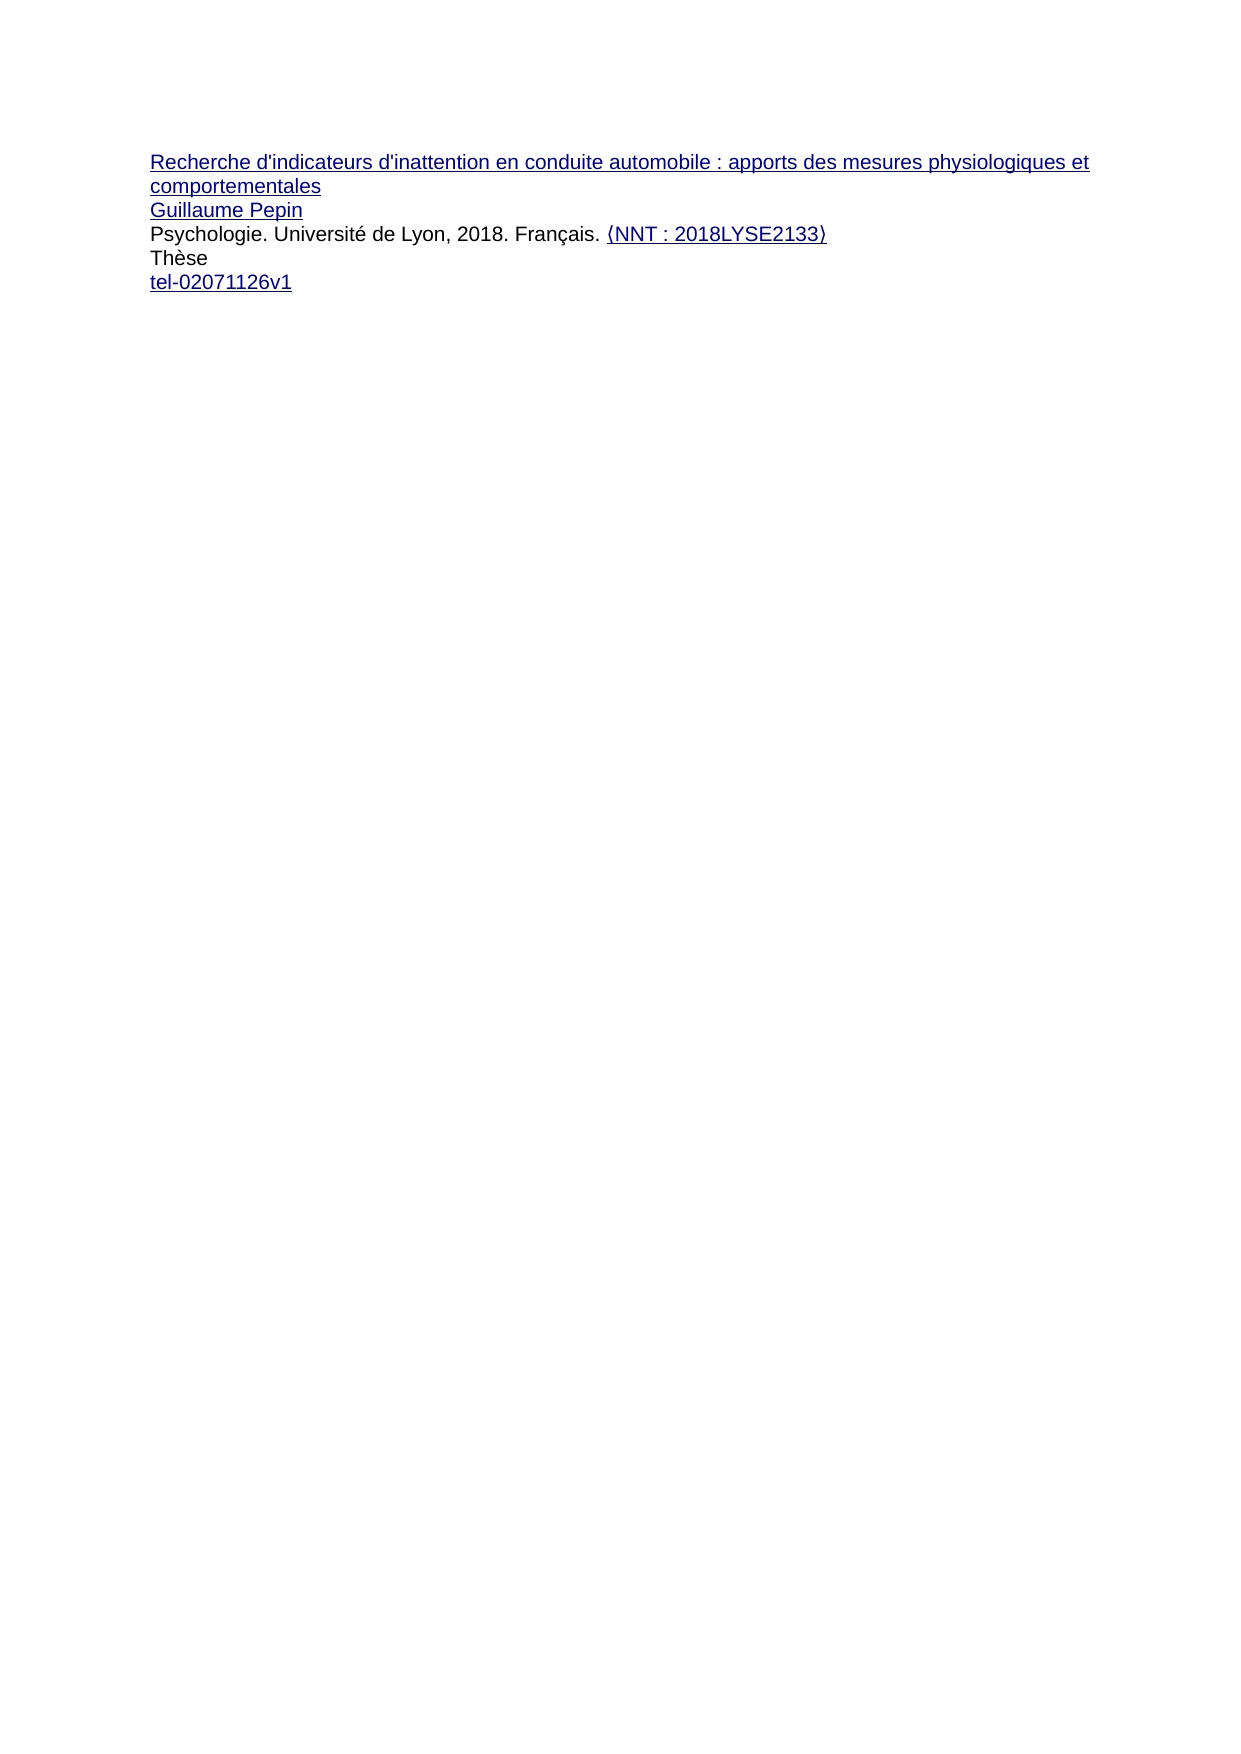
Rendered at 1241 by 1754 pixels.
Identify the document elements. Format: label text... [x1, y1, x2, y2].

table_header Recherche d'indicateurs d'inattention en conduite automobile : apports des mesures physiologiques et [150, 150, 1090, 171]
table_header comportementales Guillaume Pepin Psychologie. Université de Lyon, 2018. Français. ⟨NNT : 2018LYSE2133⟩ Thèse tel-02071126v1 [150, 172, 1090, 294]
